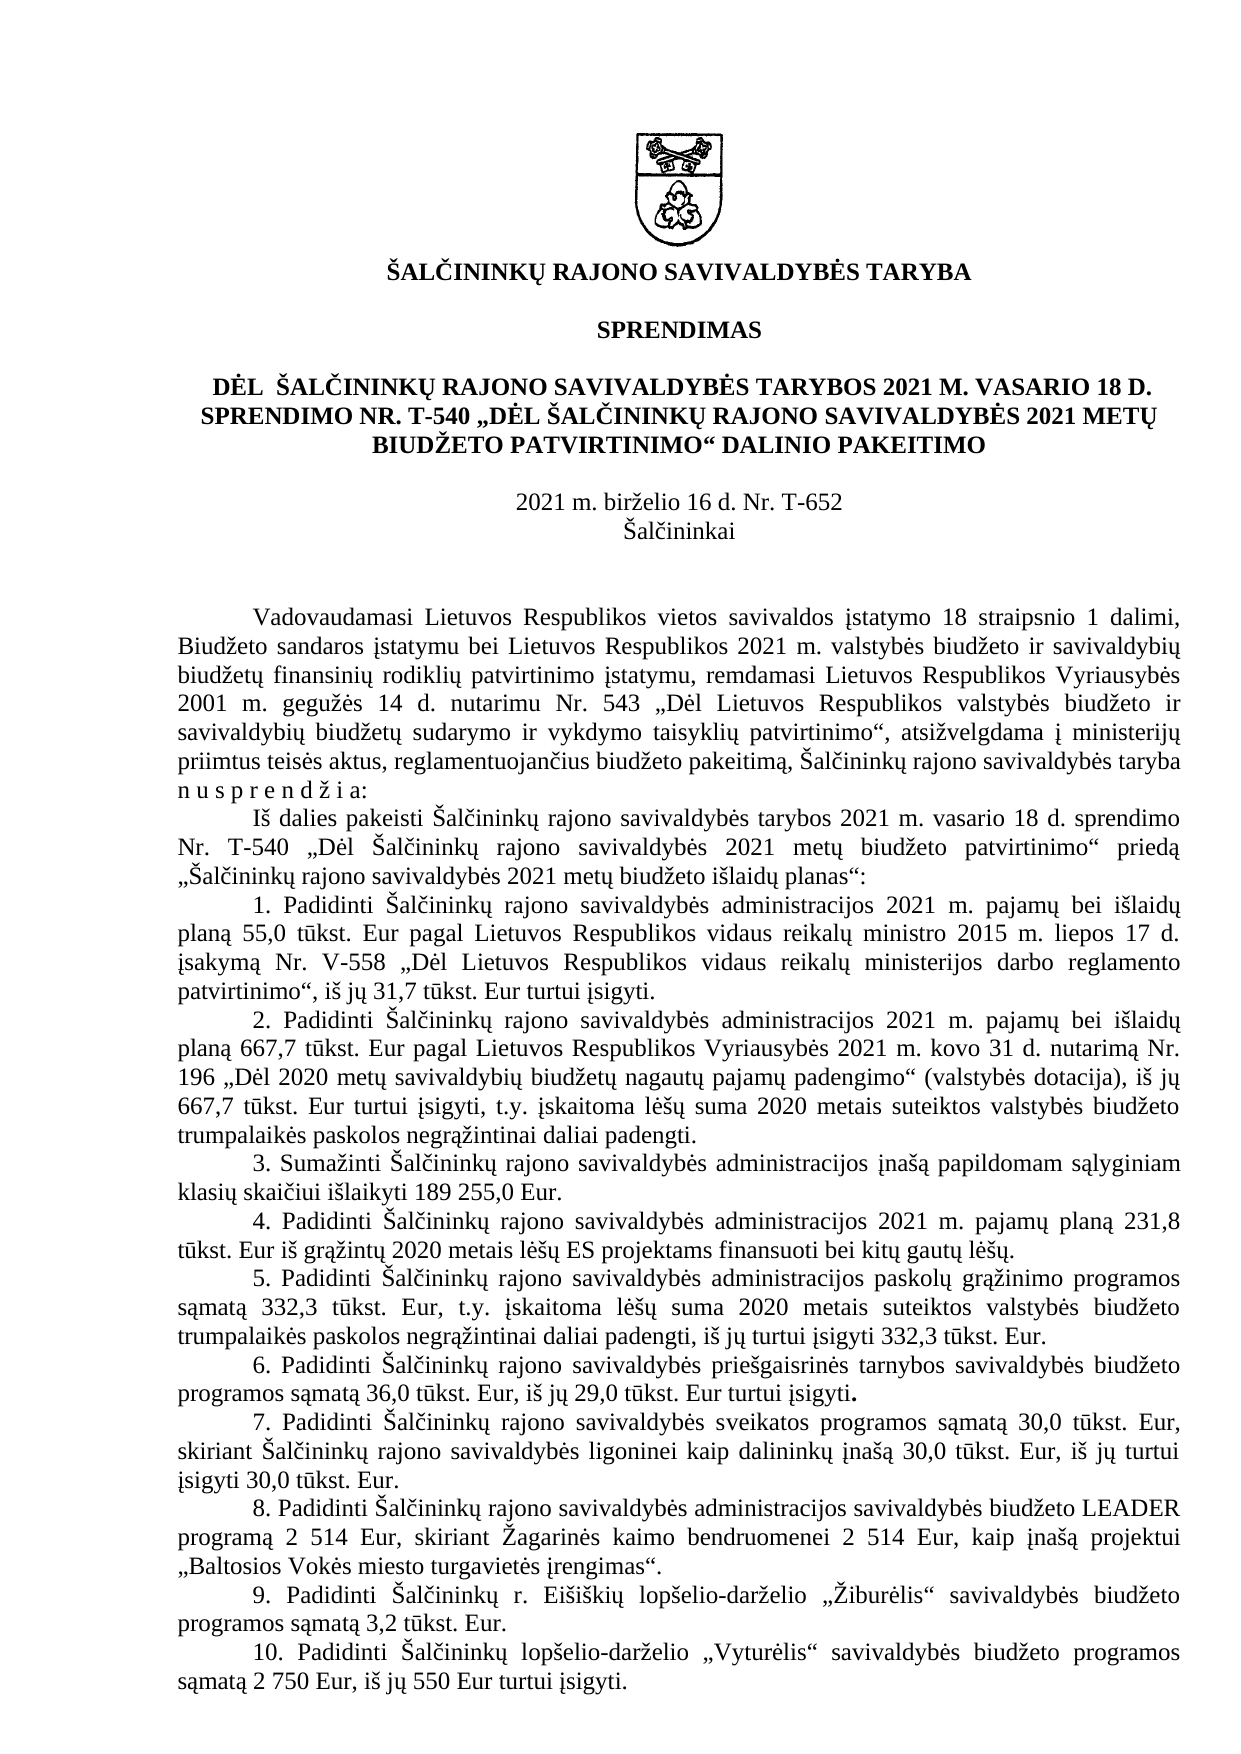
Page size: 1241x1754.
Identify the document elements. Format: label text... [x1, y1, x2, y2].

text 5. Padidinti Šalčininkų rajono savivaldybės administracijos paskolų grąžinimo programos sąmatą 332,3 tūkst. Eur, t.y. įskaitoma lėšų suma 2020 metais suteiktos valstybės biudžeto trumpalaikės paskolos negrąžintinai daliai padengti, iš jų turtui įsigyti 332,3 tūkst. Eur. [177, 1263, 1181, 1350]
text 7. Padidinti Šalčininkų rajono savivaldybės sveikatos programos sąmatą 30,0 tūkst. Eur, skiriant Šalčininkų rajono savivaldybės ligoninei kaip dalininkų įnašą 30,0 tūkst. Eur, iš jų turtui įsigyti 30,0 tūkst. Eur. [177, 1407, 1181, 1493]
text 2021 m. birželio 16 d. Nr. T-652 [177, 487, 1181, 516]
text 6. Padidinti Šalčininkų rajono savivaldybės priešgaisrinės tarnybos savivaldybės biudžeto programos sąmatą 36,0 tūkst. Eur, iš jų 29,0 tūkst. Eur turtui įsigyti. [177, 1350, 1181, 1407]
text 2. Padidinti Šalčininkų rajono savivaldybės administracijos 2021 m. pajamų bei išlaidų planą 667,7 tūkst. Eur pagal Lietuvos Respublikos Vyriausybės 2021 m. kovo 31 d. nutarimą Nr. 196 „Dėl 2020 metų savivaldybių biudžetų nagautų pajamų padengimo“ (valstybės dotacija), iš jų 667,7 tūkst. Eur turtui įsigyti, t.y. įskaitoma lėšų suma 2020 metais suteiktos valstybės biudžeto trumpalaikės paskolos negrąžintinai daliai padengti. [177, 1005, 1181, 1148]
text Iš dalies pakeisti Šalčininkų rajono savivaldybės tarybos 2021 m. vasario 18 d. sprendimo Nr. T-540 „Dėl Šalčininkų rajono savivaldybės 2021 metų biudžeto patvirtinimo“ priedą „Šalčininkų rajono savivaldybės 2021 metų biudžeto išlaidų planas“: [177, 803, 1181, 890]
text 10. Padidinti Šalčininkų lopšelio-darželio „Vyturėlis“ savivaldybės biudžeto programos sąmatą 2 750 Eur, iš jų 550 Eur turtui įsigyti. [177, 1637, 1181, 1695]
text 1. Padidinti Šalčininkų rajono savivaldybės administracijos 2021 m. pajamų bei išlaidų planą 55,0 tūkst. Eur pagal Lietuvos Respublikos vidaus reikalų ministro 2015 m. liepos 17 d. įsakymą Nr. V-558 „Dėl Lietuvos Respublikos vidaus reikalų ministerijos darbo reglamento patvirtinimo“, iš jų 31,7 tūkst. Eur turtui įsigyti. [177, 890, 1181, 1005]
text DĖL ŠALČININKŲ RAJONO SAVIVALDYBĖS TARYBOS 2021 M. VASARIO 18 D. SPRENDIMO NR. T-540 „DĖL ŠALČININKŲ RAJONO SAVIVALDYBĖS 2021 METŲ BIUDŽETO PATVIRTINIMO“ DALINIO PAKEITIMO [177, 372, 1181, 458]
text 8. Padidinti Šalčininkų rajono savivaldybės administracijos savivaldybės biudžeto LEADER programą 2 514 Eur, skiriant Žagarinės kaimo bendruomenei 2 514 Eur, kaip įnašą projektui „Baltosios Vokės miesto turgavietės įrengimas“. [177, 1493, 1181, 1580]
text Šalčininkai [177, 516, 1181, 545]
text 3. Sumažinti Šalčininkų rajono savivaldybės administracijos įnašą papildomam sąlyginiam klasių skaičiui išlaikyti 189 255,0 Eur. [177, 1148, 1181, 1206]
text 4. Padidinti Šalčininkų rajono savivaldybės administracijos 2021 m. pajamų planą 231,8 tūkst. Eur iš grąžintų 2020 metais lėšų ES projektams finansuoti bei kitų gautų lėšų. [177, 1206, 1181, 1263]
text SPRENDIMAS [177, 315, 1181, 343]
text Vadovaudamasi Lietuvos Respublikos vietos savivaldos įstatymo 18 straipsnio 1 dalimi, Biudžeto sandaros įstatymu bei Lietuvos Respublikos 2021 m. valstybės biudžeto ir savivaldybių biudžetų finansinių rodiklių patvirtinimo įstatymu, remdamasi Lietuvos Respublikos Vyriausybės 2001 m. gegužės 14 d. nutarimu Nr. 543 „Dėl Lietuvos Respublikos valstybės biudžeto ir savivaldybių biudžetų sudarymo ir vykdymo taisyklių patvirtinimo“, atsižvelgdama į ministerijų priimtus teisės aktus, reglamentuojančius biudžeto pakeitimą, Šalčininkų rajono savivaldybės taryba n u s p r e n d ž i a: [177, 602, 1181, 803]
text 9. Padidinti Šalčininkų r. Eišiškių lopšelio-darželio „Žiburėlis“ savivaldybės biudžeto programos sąmatą 3,2 tūkst. Eur. [177, 1580, 1181, 1637]
text ŠALČININKŲ RAJONO SAVIVALDYBĖS TARYBA [177, 257, 1181, 286]
